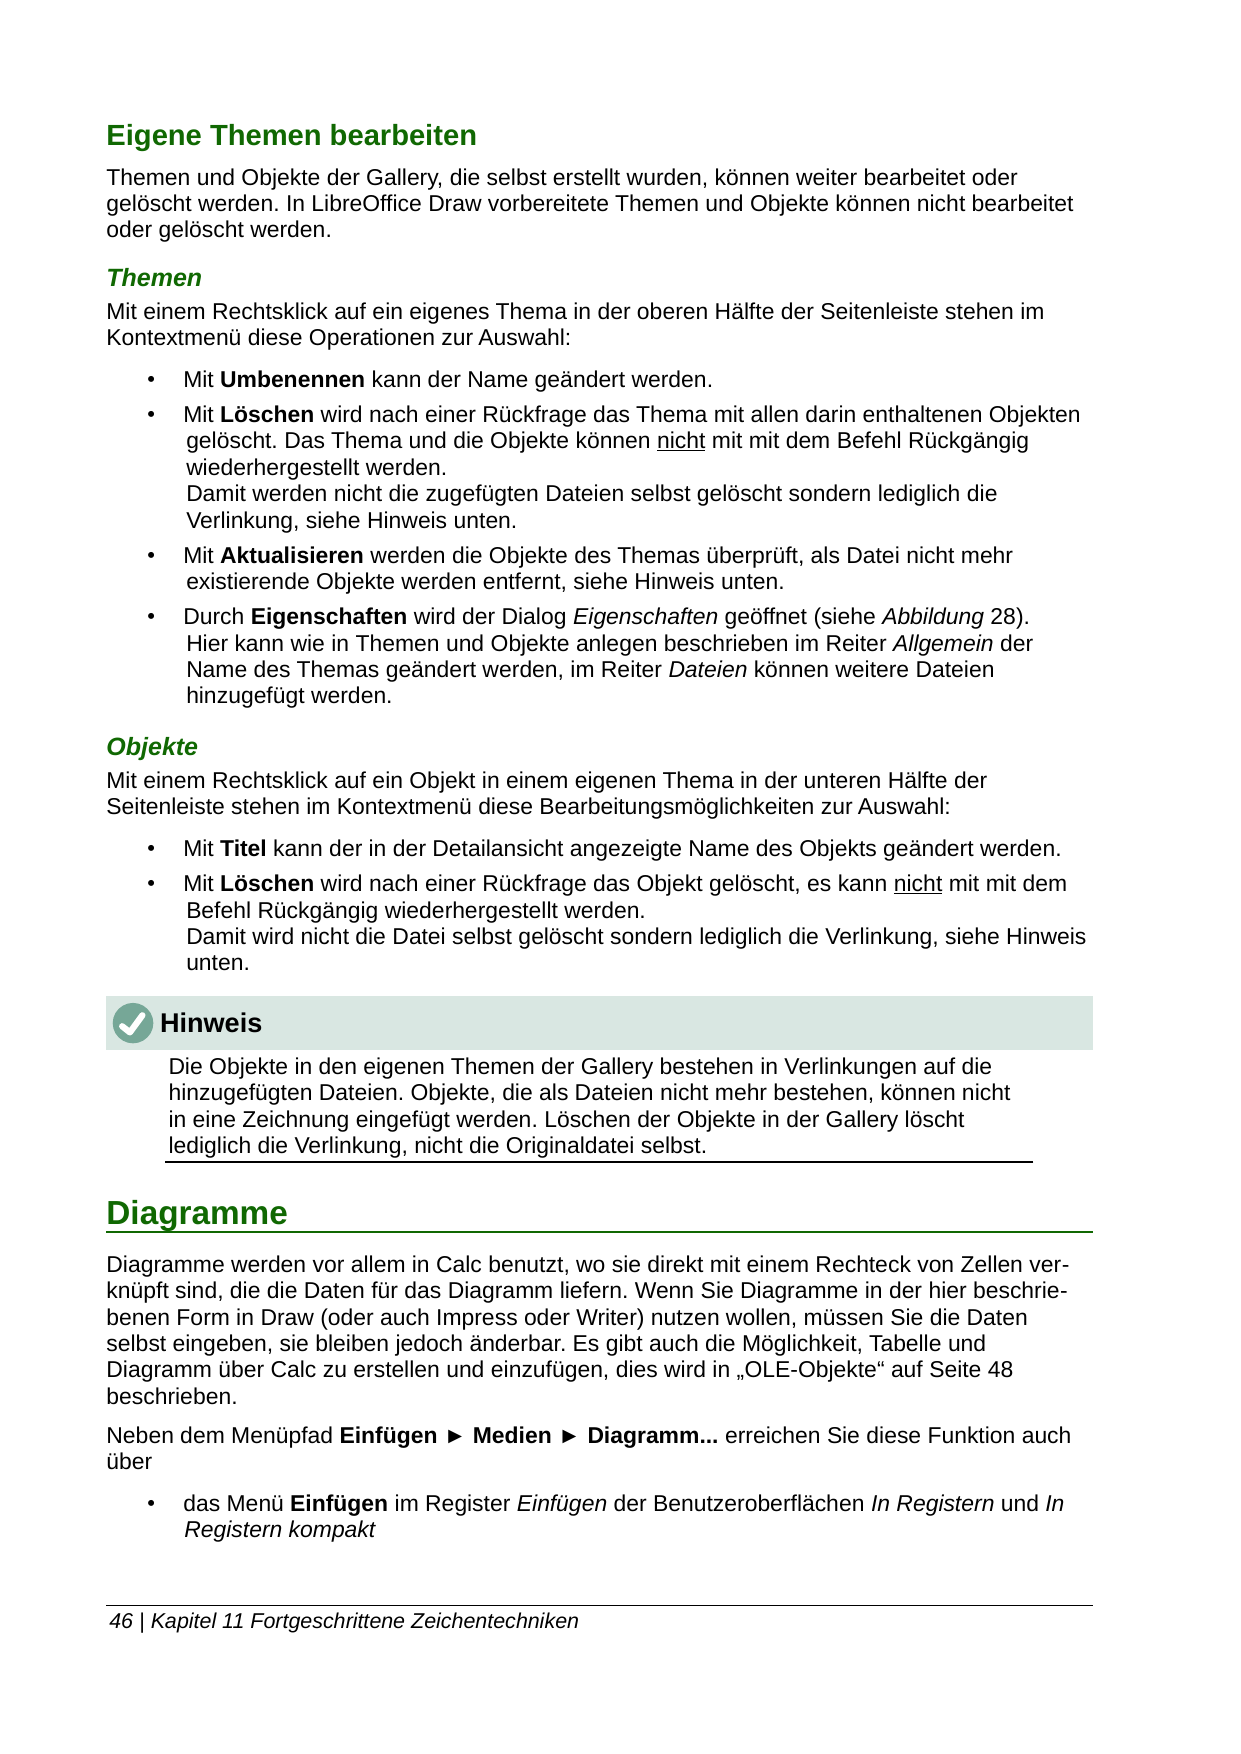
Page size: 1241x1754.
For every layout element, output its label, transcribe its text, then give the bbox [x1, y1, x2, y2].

text Mit einem Rechtsklick auf ein Objekt in einem eigenen Thema in der unteren Hälfte der Seitenleiste stehen im Kontextmenü diese Bearbeitungsmöglichkeiten zur Auswahl: [106, 767, 1093, 820]
text Die Objekte in den eigenen Themen der Gallery bestehen in Verlinkungen auf die hinzugefügten Dateien. Objekte, die als Dateien nicht mehr bestehen, können nicht in eine Zeichnung eingefügt werden. Löschen der Objekte in der Gallery löscht lediglich die Verlinkung, nicht die Originaldatei selbst. [165, 1050, 1033, 1161]
text Neben dem Menüpfad Einfügen ► Medien ► Diagramm... erreichen Sie diese Funktion auch über [106, 1422, 1093, 1474]
list Mit Umbenennen kann der Name geändert werden. [144, 363, 1093, 392]
list Mit Aktualisieren werden die Objekte des Themas überprüft, als Datei nicht mehr existierende Objekte werden entfernt, siehe Hinweis unten. [144, 539, 1093, 594]
text Mit einem Rechtsklick auf ein eigenes Thema in der oberen Hälfte der Seitenleiste stehen im Kontextmenü diese Operationen zur Auswahl: [106, 298, 1093, 351]
list Mit Titel kann der in der Detailansicht angezeigte Name des Objekts geändert werden. [144, 832, 1093, 861]
subtitle Objekte [106, 732, 1093, 761]
list Durch Eigenschaften wird der Dialog Eigenschaften geöffnet (siehe Abbildung 28). Hier kann wie in Themen und Objekte anlegen beschrieben im Reiter Allgemein der Name des Themas geändert werden, im Reiter Dateien können weitere Dateien hinzugefügt werden. [144, 600, 1093, 712]
list Mit Löschen wird nach einer Rückfrage das Objekt gelöscht, es kann nicht mit mit dem Befehl Rückgängig wiederhergestellt werden. Damit wird nicht die Datei selbst gelöscht sondern lediglich die Verlinkung, siehe Hinweis unten. [144, 867, 1093, 979]
text Diagramme werden vor allem in Calc benutzt, wo sie direkt mit einem Rechteck von Zellen ver­knüpft sind, die die Daten für das Diagramm liefern. Wenn Sie Diagramme in der hier beschrie­benen Form in Draw (oder auch Impress oder Writer) nutzen wollen, müssen Sie die Daten selbst eingeben, sie bleiben jedoch änderbar. Es gibt auch die Möglichkeit, Tabelle und Diagramm über Calc zu erstellen und einzufügen, dies wird in „OLE-Objekte“ auf Seite 48 beschrieben. [106, 1251, 1093, 1409]
subtitle Eigene Themen bearbeiten [106, 118, 1093, 152]
text Themen und Objekte der Gallery, die selbst erstellt wurden, können weiter bearbeitet oder gelöscht werden. In LibreOffice Draw vorbereitete Themen und Objekte können nicht bearbeitet oder gelöscht werden. [106, 163, 1093, 242]
subtitle Hinweis [106, 996, 1093, 1050]
subtitle Themen [106, 263, 1093, 292]
list das Menü Einfügen im Register Einfügen der Benutzeroberflächen In Registern und In Registern kompakt [144, 1487, 1093, 1545]
subtitle Diagramme [106, 1193, 1093, 1231]
list Mit Löschen wird nach einer Rückfrage das Thema mit allen darin enthaltenen Objekten gelöscht. Das Thema und die Objekte können nicht mit mit dem Befehl Rückgängig wiederhergestellt werden. Damit werden nicht die zugefügten Dateien selbst gelöscht sondern lediglich die Verlinkung, siehe Hinweis unten. [144, 398, 1093, 533]
